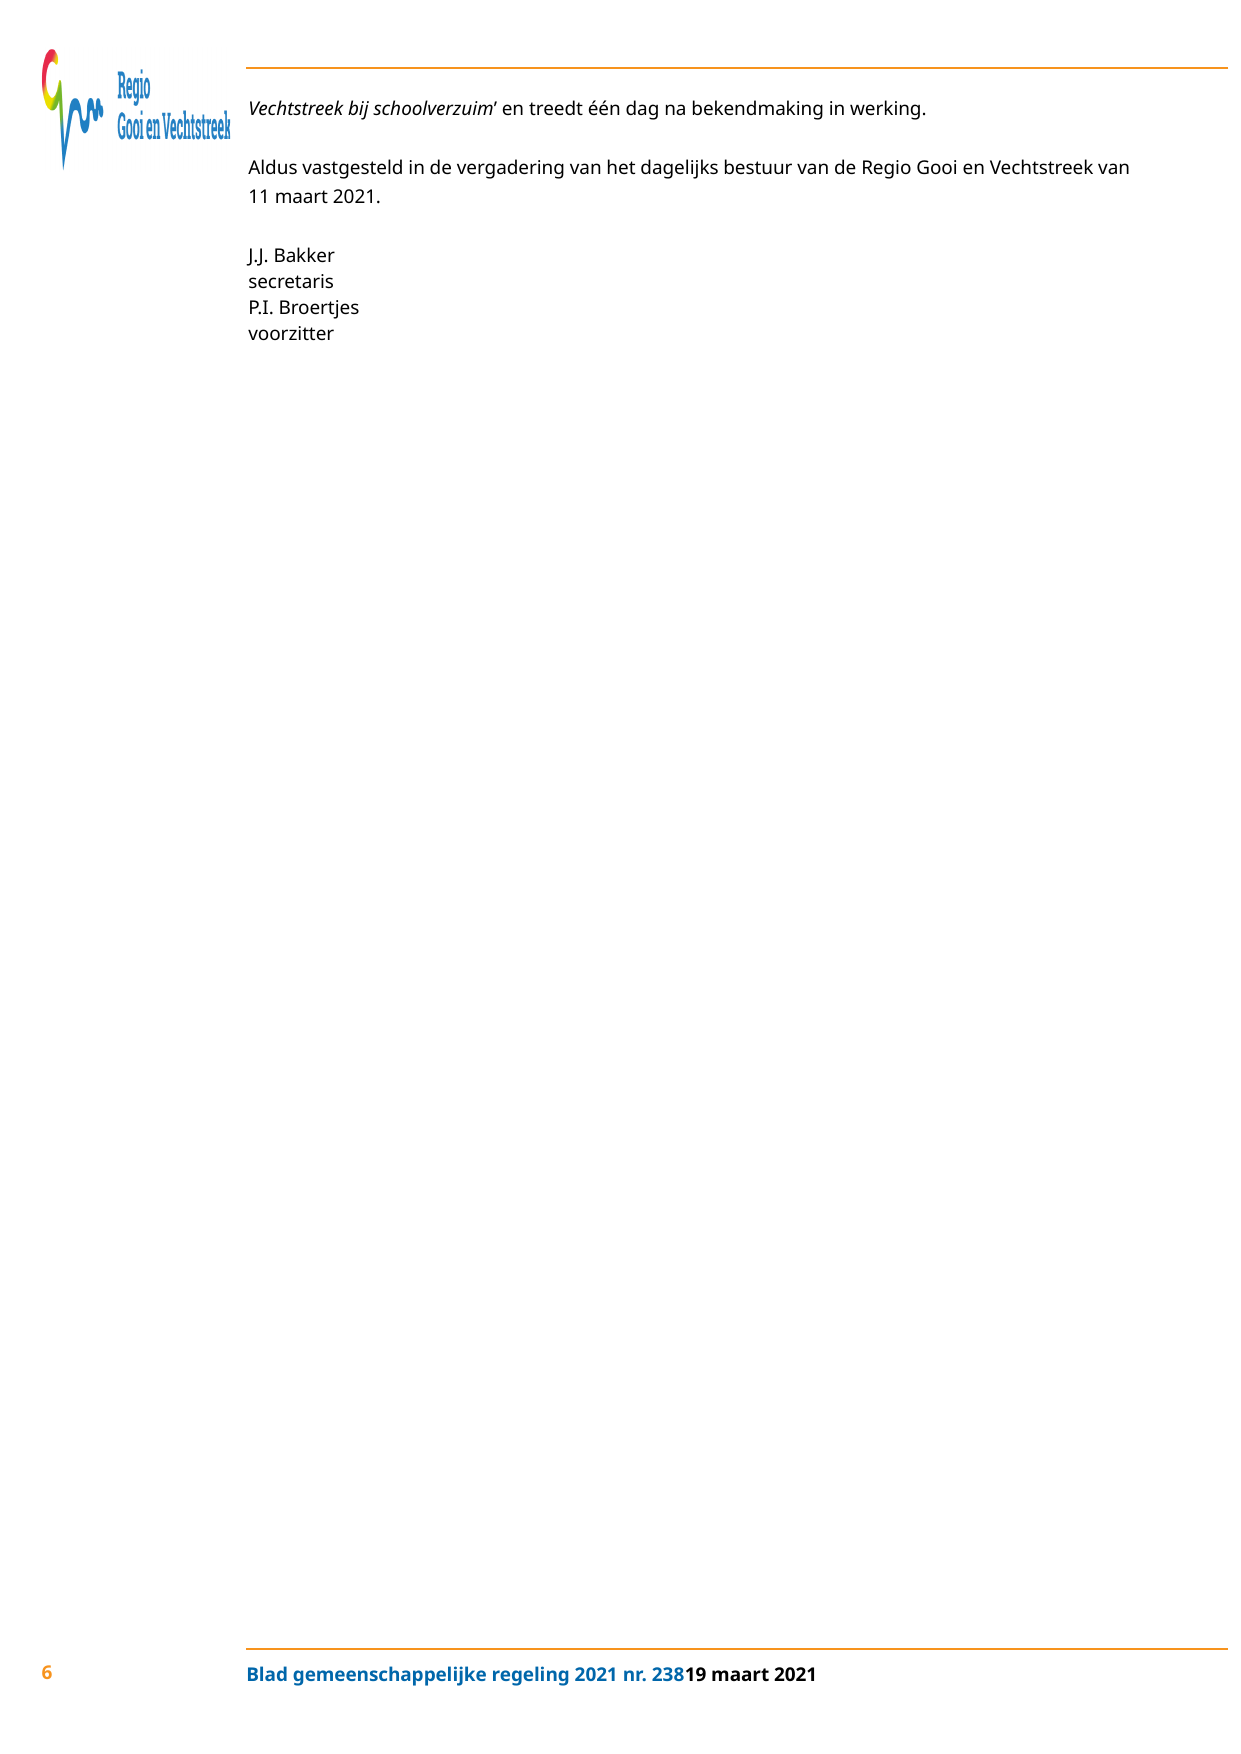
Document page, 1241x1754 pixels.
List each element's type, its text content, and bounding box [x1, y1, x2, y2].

text Vechtstreek bij schoolverzuim’ en treedt één dag na bekendmaking in werking. [248, 95, 1152, 121]
text secretaris [248, 268, 1152, 294]
text J.J. Bakker [248, 243, 1152, 268]
text P.I. Broertjes [248, 294, 1152, 320]
text Aldus vastgesteld in de vergadering van het dagelijks bestuur van de Regio Gooi en Vechtstreek van 11 maart 2021. [248, 154, 1152, 209]
text voorzitter [248, 320, 1152, 346]
picture [41, 47, 231, 172]
